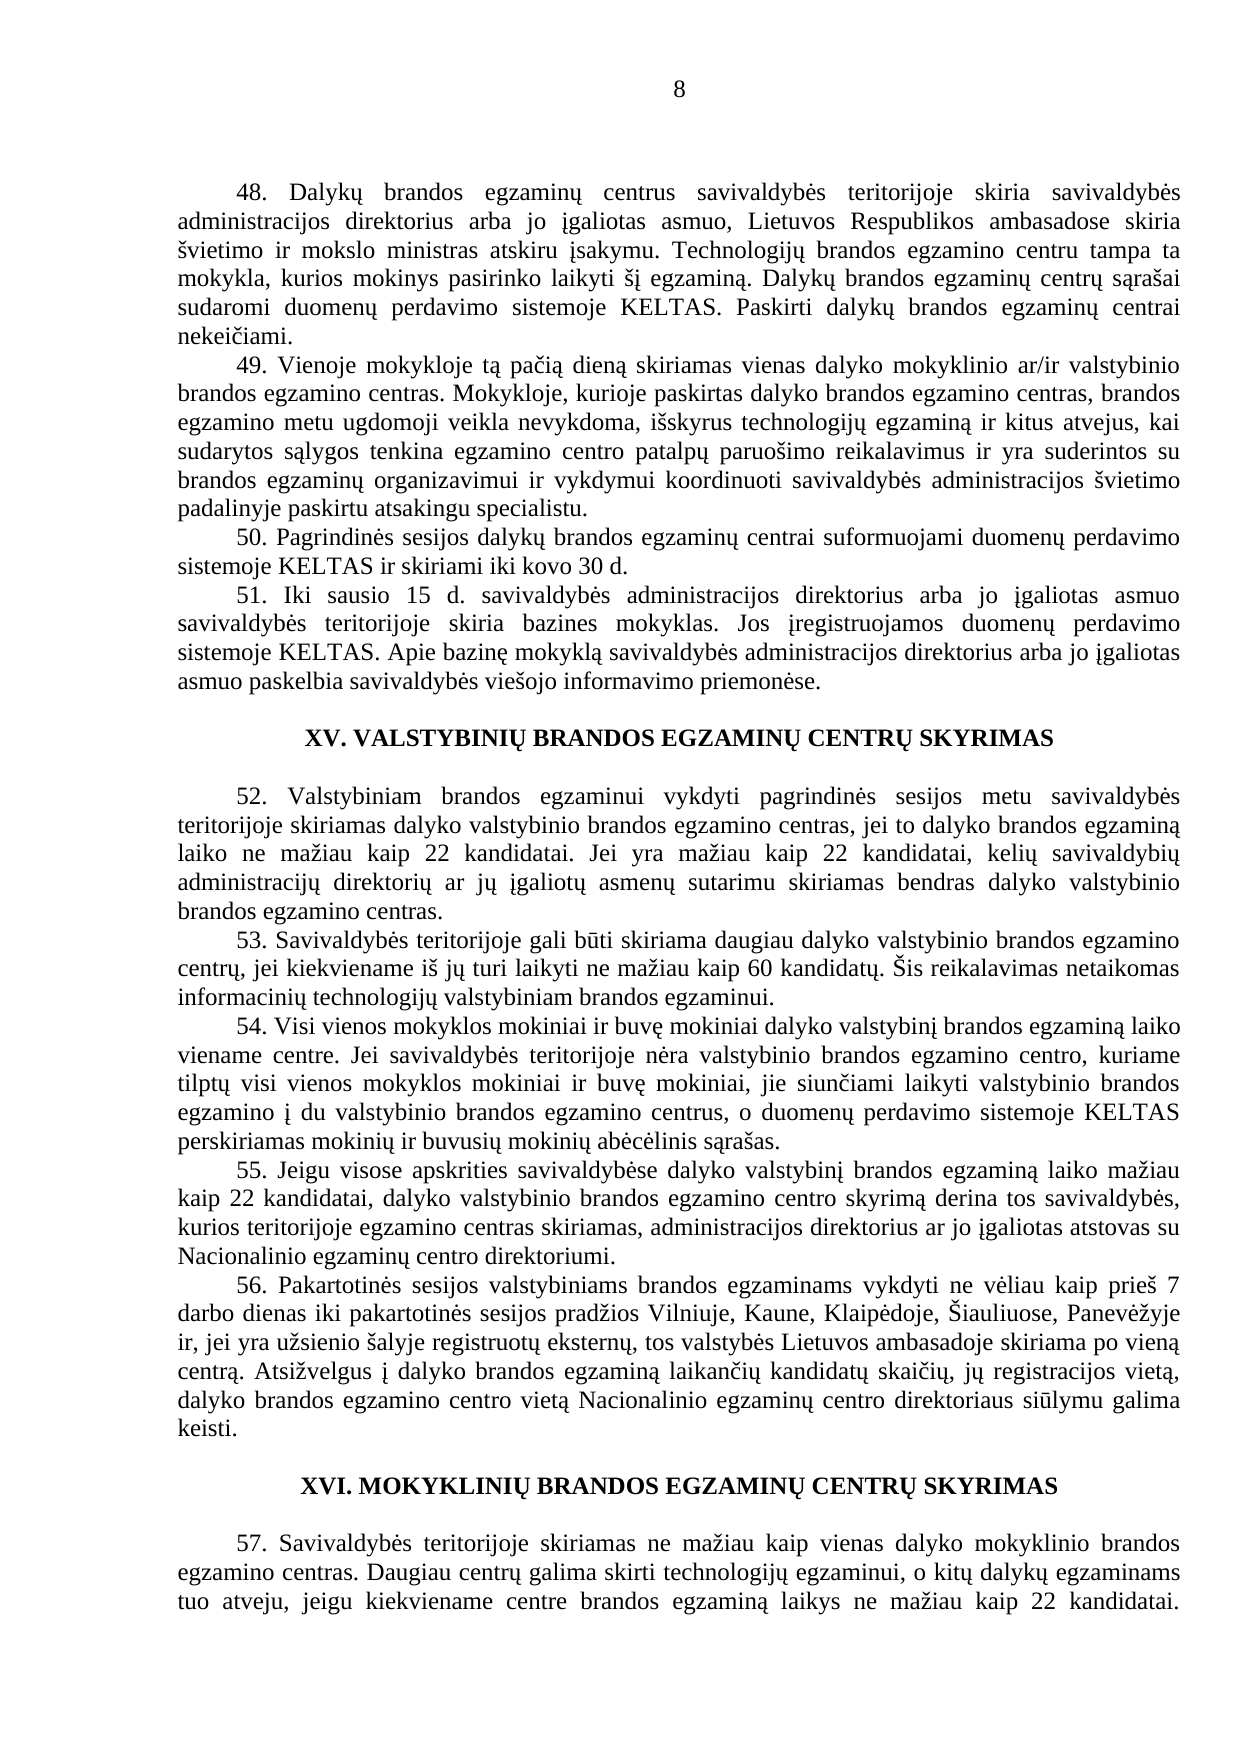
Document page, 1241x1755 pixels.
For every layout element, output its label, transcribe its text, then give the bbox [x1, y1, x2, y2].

text XV. VALSTYBINIŲ BRANDOS EGZAMINŲ CENTRŲ SKYRIMAS [177, 723, 1181, 752]
text 53. Savivaldybės teritorijoje gali būti skiriama daugiau dalyko valstybinio brandos egzamino centrų, jei kiekviename iš jų turi laikyti ne mažiau kaip 60 kandidatų. Šis reikalavimas netaikomas informacinių technologijų valstybiniam brandos egzaminui. [177, 925, 1181, 1011]
text XVI. MOKYKLINIŲ BRANDOS EGZAMINŲ CENTRŲ SKYRIMAS [177, 1471, 1181, 1500]
text 51. Iki sausio 15 d. savivaldybės administracijos direktorius arba jo įgaliotas asmuo savivaldybės teritorijoje skiria bazines mokyklas. Jos įregistruojamos duomenų perdavimo sistemoje KELTAS. Apie bazinę mokyklą savivaldybės administracijos direktorius arba jo įgaliotas asmuo paskelbia savivaldybės viešojo informavimo priemonėse. [177, 580, 1181, 695]
text 56. Pakartotinės sesijos valstybiniams brandos egzaminams vykdyti ne vėliau kaip prieš 7 darbo dienas iki pakartotinės sesijos pradžios Vilniuje, Kaune, Klaipėdoje, Šiauliuose, Panevėžyje ir, jei yra užsienio šalyje registruotų eksternų, tos valstybės Lietuvos ambasadoje skiriama po vieną centrą. Atsižvelgus į dalyko brandos egzaminą laikančių kandidatų skaičių, jų registracijos vietą, dalyko brandos egzamino centro vietą Nacionalinio egzaminų centro direktoriaus siūlymu galima keisti. [177, 1270, 1181, 1442]
text 49. Vienoje mokykloje tą pačią dieną skiriamas vienas dalyko mokyklinio ar/ir valstybinio brandos egzamino centras. Mokykloje, kurioje paskirtas dalyko brandos egzamino centras, brandos egzamino metu ugdomoji veikla nevykdoma, išskyrus technologijų egzaminą ir kitus atvejus, kai sudarytos sąlygos tenkina egzamino centro patalpų paruošimo reikalavimus ir yra suderintos su brandos egzaminų organizavimui ir vykdymui koordinuoti savivaldybės administracijos švietimo padalinyje paskirtu atsakingu specialistu. [177, 350, 1181, 522]
text 54. Visi vienos mokyklos mokiniai ir buvę mokiniai dalyko valstybinį brandos egzaminą laiko viename centre. Jei savivaldybės teritorijoje nėra valstybinio brandos egzamino centro, kuriame tilptų visi vienos mokyklos mokiniai ir buvę mokiniai, jie siunčiami laikyti valstybinio brandos egzamino į du valstybinio brandos egzamino centrus, o duomenų perdavimo sistemoje KELTAS perskiriamas mokinių ir buvusių mokinių abėcėlinis sąrašas. [177, 1011, 1181, 1155]
text 55. Jeigu visose apskrities savivaldybėse dalyko valstybinį brandos egzaminą laiko mažiau kaip 22 kandidatai, dalyko valstybinio brandos egzamino centro skyrimą derina tos savivaldybės, kurios teritorijoje egzamino centras skiriamas, administracijos direktorius ar jo įgaliotas atstovas su Nacionalinio egzaminų centro direktoriumi. [177, 1155, 1181, 1270]
text 57. Savivaldybės teritorijoje skiriamas ne mažiau kaip vienas dalyko mokyklinio brandos egzamino centras. Daugiau centrų galima skirti technologijų egzaminui, o kitų dalykų egzaminams tuo atveju, jeigu kiekviename centre brandos egzaminą laikys ne mažiau kaip 22 kandidatai. [177, 1528, 1181, 1615]
text 48. Dalykų brandos egzaminų centrus savivaldybės teritorijoje skiria savivaldybės administracijos direktorius arba jo įgaliotas asmuo, Lietuvos Respublikos ambasadose skiria švietimo ir mokslo ministras atskiru įsakymu. Technologijų brandos egzamino centru tampa ta mokykla, kurios mokinys pasirinko laikyti šį egzaminą. Dalykų brandos egzaminų centrų sąrašai sudaromi duomenų perdavimo sistemoje KELTAS. Paskirti dalykų brandos egzaminų centrai nekeičiami. [177, 177, 1181, 350]
text 50. Pagrindinės sesijos dalykų brandos egzaminų centrai suformuojami duomenų perdavimo sistemoje KELTAS ir skiriami iki kovo 30 d. [177, 522, 1181, 580]
text 52. Valstybiniam brandos egzaminui vykdyti pagrindinės sesijos metu savivaldybės teritorijoje skiriamas dalyko valstybinio brandos egzamino centras, jei to dalyko brandos egzaminą laiko ne mažiau kaip 22 kandidatai. Jei yra mažiau kaip 22 kandidatai, kelių savivaldybių administracijų direktorių ar jų įgaliotų asmenų sutarimu skiriamas bendras dalyko valstybinio brandos egzamino centras. [177, 781, 1181, 925]
